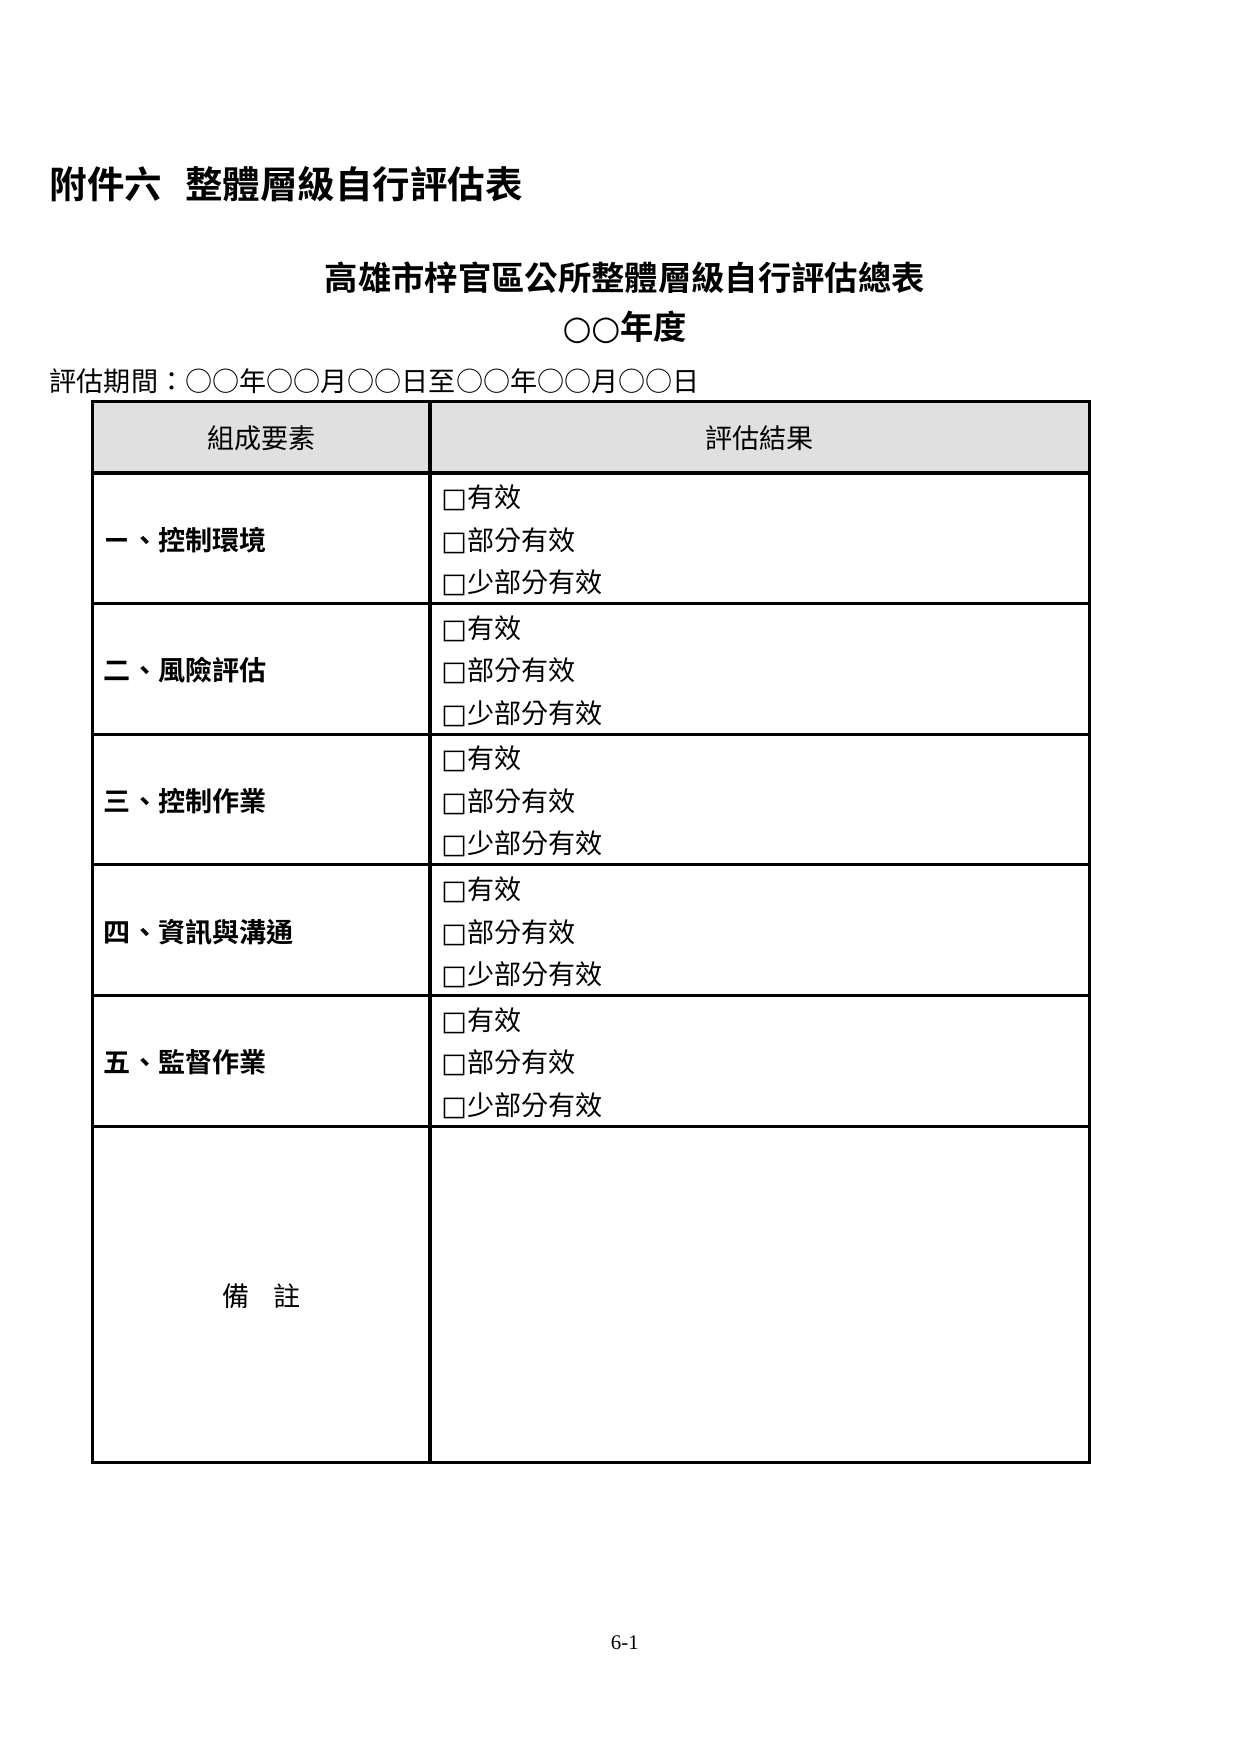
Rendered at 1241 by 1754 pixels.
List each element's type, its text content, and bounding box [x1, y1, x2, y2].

table_cell □有效 □部分有效 □少部分有效 [432, 866, 1088, 994]
text 高雄市梓官區公所整體層級自行評估總表 [49, 251, 1199, 299]
text ○○年度 [49, 299, 1199, 349]
table_cell □有效 □部分有效 □少部分有效 [432, 605, 1088, 733]
table_header 評估結果 [432, 403, 1088, 471]
text 附件六 整體層級自行評估表 [49, 154, 1199, 209]
table_header 組成要素 [94, 403, 428, 471]
table_cell 四、資訊與溝通 [94, 866, 428, 994]
table_cell □有效 □部分有效 □少部分有效 [432, 997, 1088, 1124]
table_cell 備 註 [94, 1128, 428, 1461]
table_cell ㄧ、控制環境 [94, 475, 428, 602]
table_cell □有效 □部分有效 □少部分有效 [432, 736, 1088, 863]
table_cell □有效 □部分有效 □少部分有效 [432, 475, 1088, 602]
table_cell 二、風險評估 [94, 605, 428, 733]
table_cell [432, 1128, 1088, 1461]
table_cell 五、監督作業 [94, 997, 428, 1124]
table_cell 三、控制作業 [94, 736, 428, 863]
text 評估期間：○○年○○月○○日至○○年○○月○○日 [49, 349, 1199, 399]
